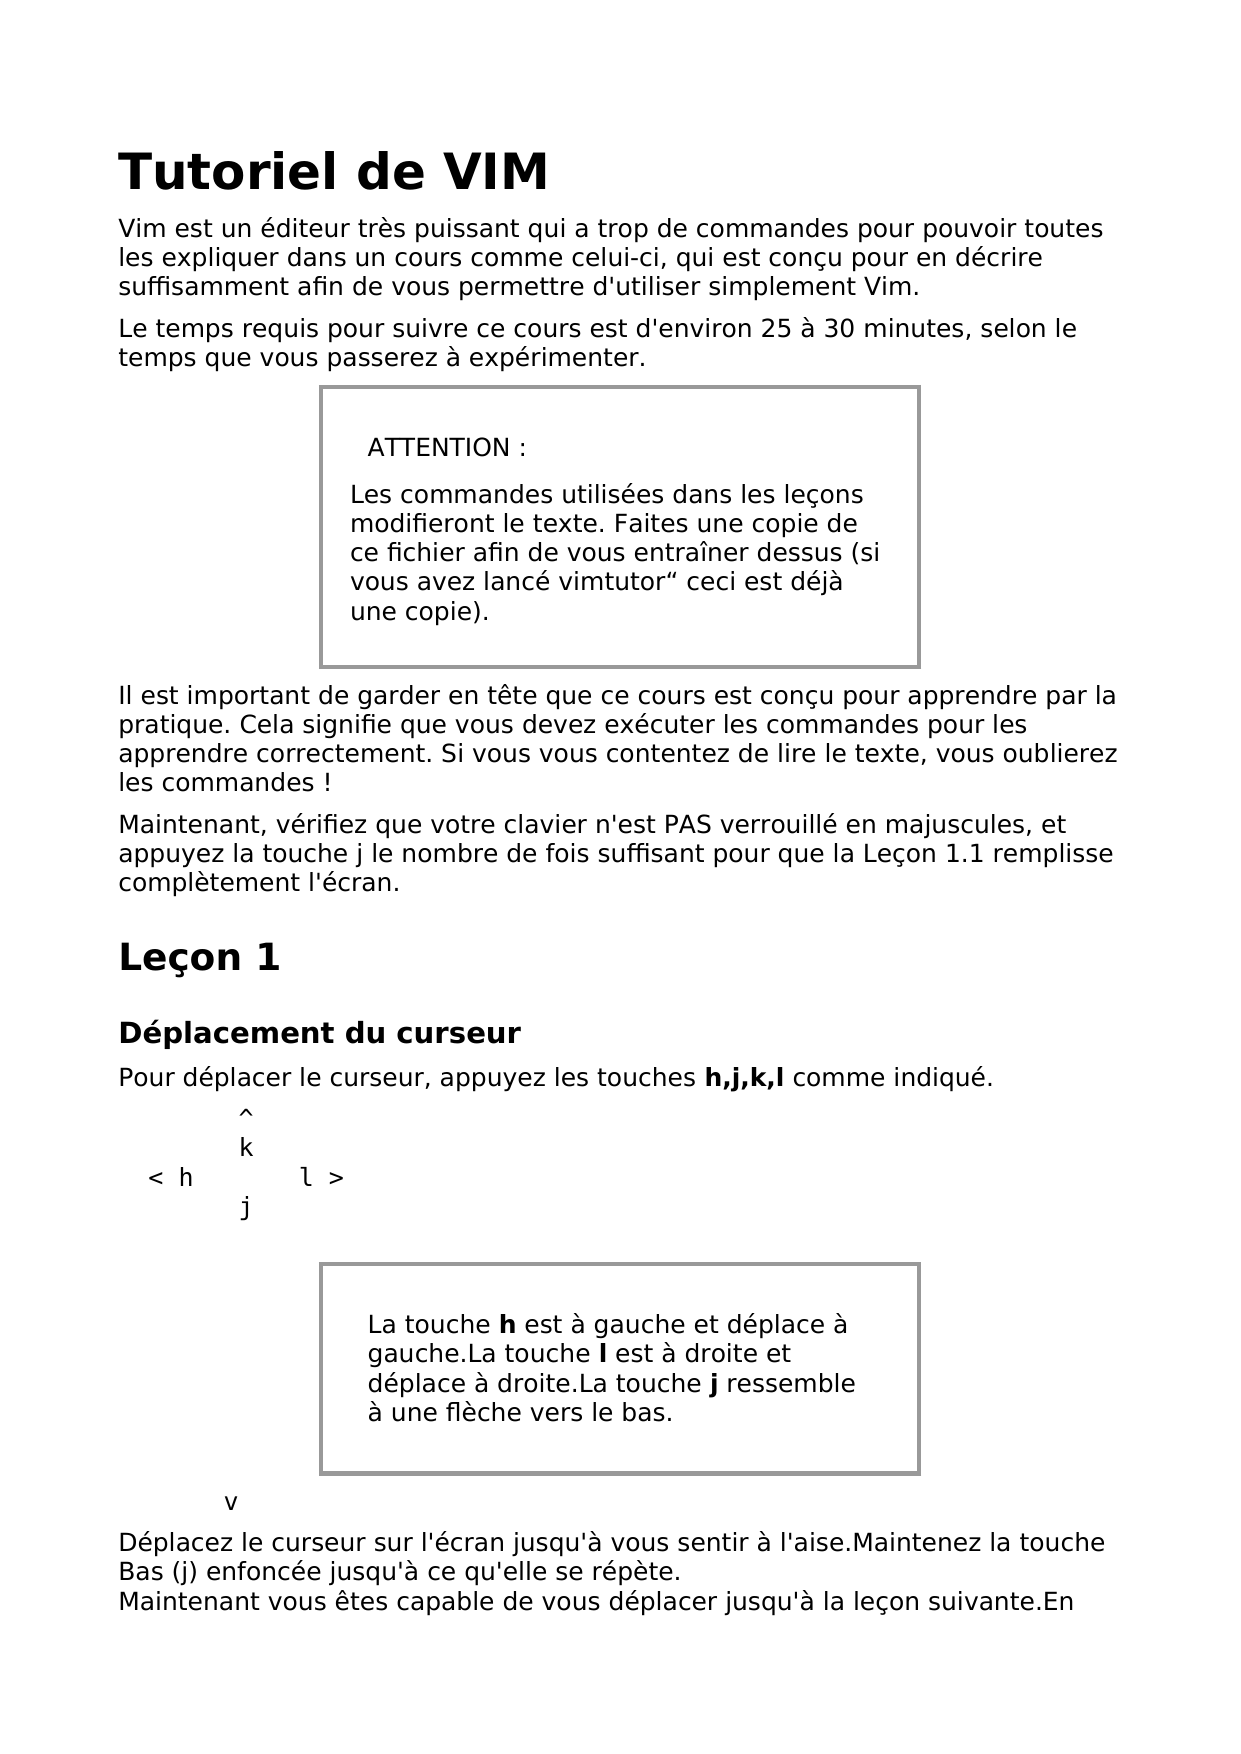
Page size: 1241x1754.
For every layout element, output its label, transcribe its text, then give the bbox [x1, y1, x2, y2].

text [323, 1266, 917, 1471]
text Pour déplacer le curseur, appuyez les touches h,j,k,l comme indiqué. [118, 1063, 1122, 1092]
table_header La touche h est à gauche et déplace à gauche.La touche l est à droite et déplace à droite.La touche j ressemble à une flèche vers le bas. [332, 1275, 908, 1462]
subtitle Déplacement du curseur [118, 1016, 1122, 1050]
text Le temps requis pour suivre ce cours est d'environ 25 à 30 minutes, selon le temps que vous passerez à expérimenter. [118, 314, 1122, 372]
text ^ k < h l > j v [118, 1104, 1122, 1517]
text Déplacez le curseur sur l'écran jusqu'à vous sentir à l'aise.Maintenez la touche Bas (j) enfoncée jusqu'à ce qu'elle se répète. Maintenant vous êtes capable de vous déplacer jusqu'à la leçon suivante.En [118, 1528, 1122, 1616]
subtitle Tutoriel de VIM [118, 143, 1122, 201]
text Maintenant, vérifiez que votre clavier n'est PAS verrouillé en majuscules, et appuyez la touche j le nombre de fois suffisant pour que la Leçon 1.1 remplisse complètement l'écran. [118, 810, 1122, 898]
text Il est important de garder en tête que ce cours est conçu pour apprendre par la pratique. Cela signifie que vous devez exécuter les commandes pour les apprendre correctement. Si vous vous contentez de lire le texte, vous oublierez les commandes ! [118, 385, 1122, 798]
table_header ATTENTION : Les commandes utilisées dans les leçons modifieront le texte. Faites une copie de ce fichier afin de vous entraîner dessus (si vous avez lancé vimtutor“ ceci est déjà une copie). [332, 398, 908, 656]
text Vim est un éditeur très puissant qui a trop de commandes pour pouvoir toutes les expliquer dans un cours comme celui-ci, qui est conçu pour en décrire suffisamment afin de vous permettre d'utiliser simplement Vim. [118, 214, 1122, 301]
subtitle Leçon 1 [118, 935, 1122, 979]
